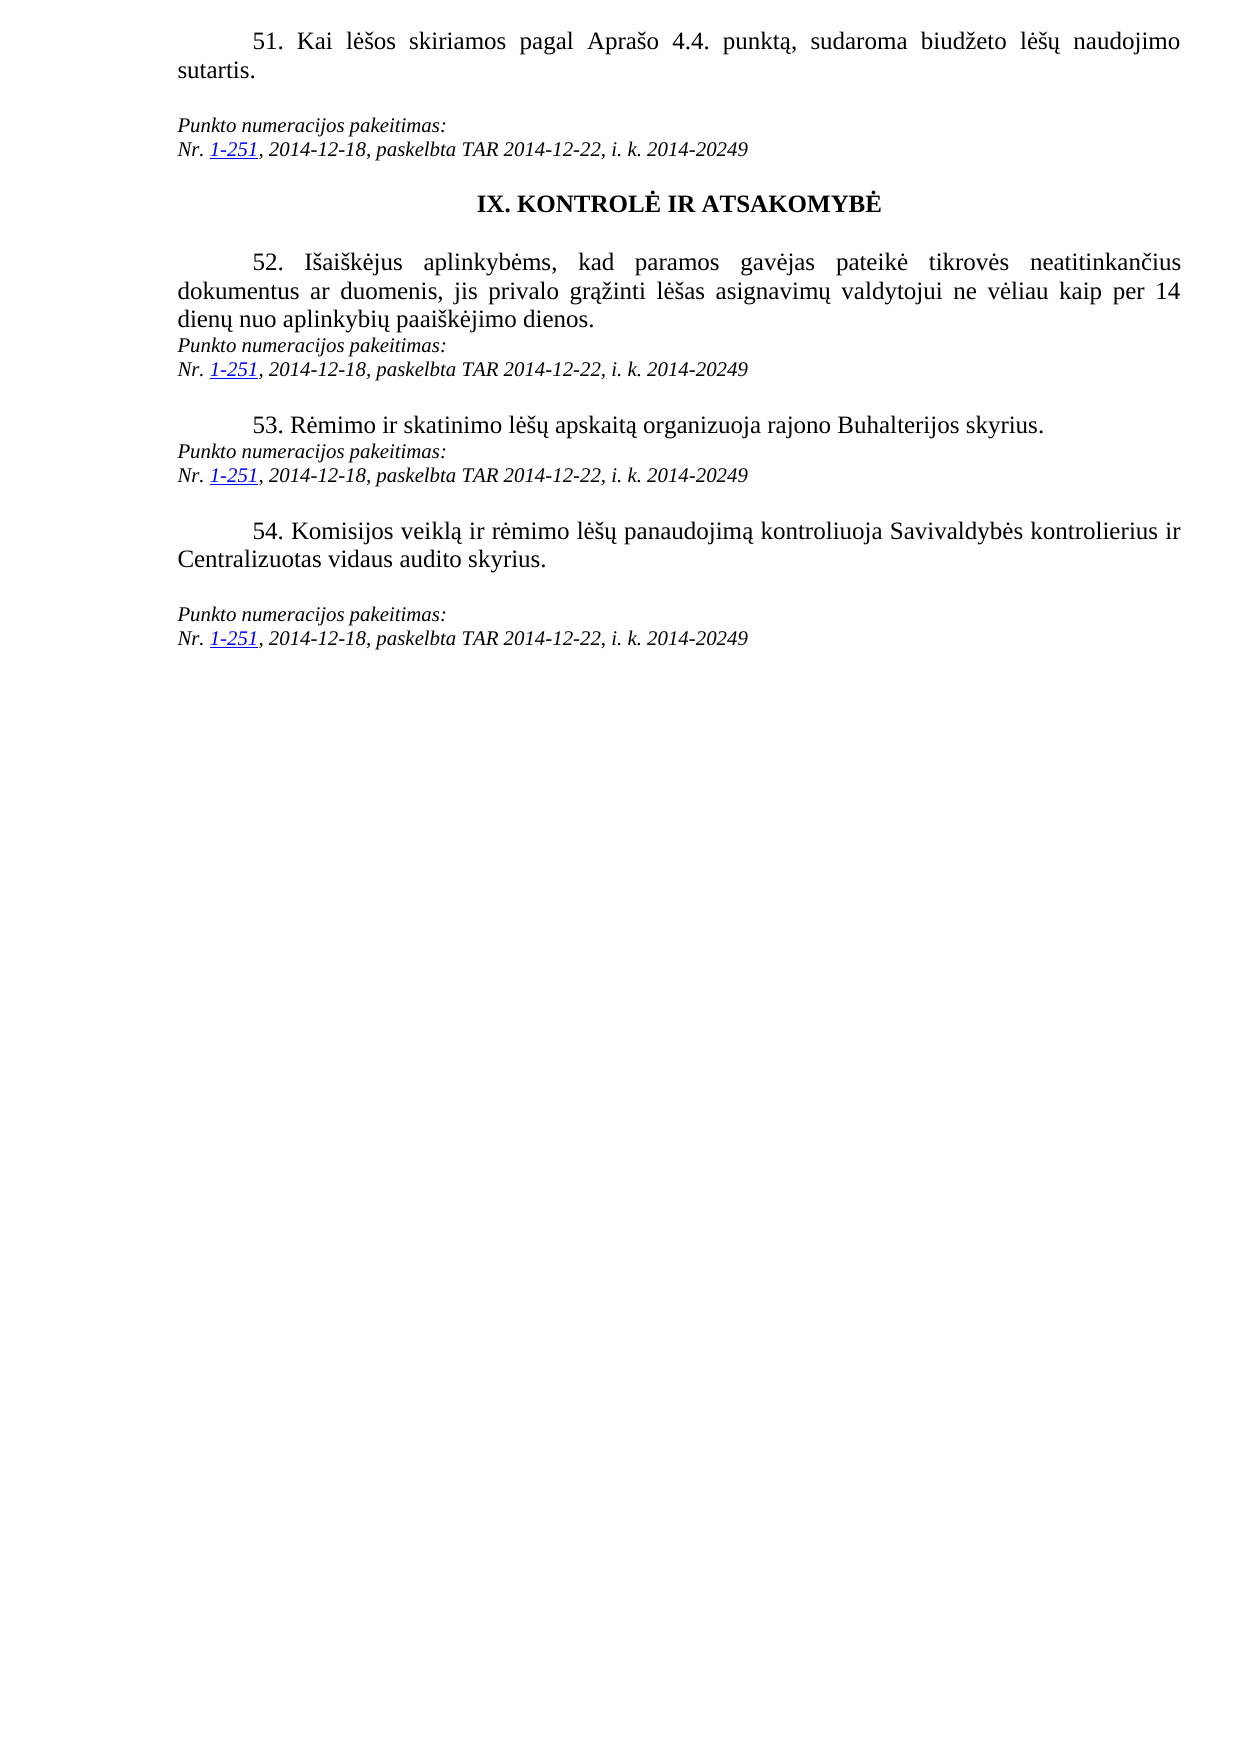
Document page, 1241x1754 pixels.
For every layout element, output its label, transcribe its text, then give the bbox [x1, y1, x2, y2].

text Nr. 1-251, 2014-12-18, paskelbta TAR 2014-12-22, i. k. 2014-20249 [177, 463, 1181, 487]
text 53. Rėmimo ir skatinimo lėšų apskaitą organizuoja rajono Buhalterijos skyrius. [177, 410, 1181, 439]
text Punkto numeracijos pakeitimas: [177, 439, 1181, 463]
text Nr. 1-251, 2014-12-18, paskelbta TAR 2014-12-22, i. k. 2014-20249 [177, 626, 1181, 650]
text Punkto numeracijos pakeitimas: [177, 113, 1181, 137]
text Punkto numeracijos pakeitimas: [177, 602, 1181, 626]
text Punkto numeracijos pakeitimas: [177, 333, 1181, 357]
text Nr. 1-251, 2014-12-18, paskelbta TAR 2014-12-22, i. k. 2014-20249 [177, 357, 1181, 381]
text IX. KONTROLĖ IR ATSAKOMYBĖ [177, 189, 1181, 218]
text 54. Komisijos veiklą ir rėmimo lėšų panaudojimą kontroliuoja Savivaldybės kontrolierius ir Centralizuotas vidaus audito skyrius. [177, 516, 1181, 573]
text 52. Išaiškėjus aplinkybėms, kad paramos gavėjas pateikė tikrovės neatitinkančius dokumentus ar duomenis, jis privalo grąžinti lėšas asignavimų valdytojui ne vėliau kaip per 14 dienų nuo aplinkybių paaiškėjimo dienos. [177, 247, 1181, 333]
text Nr. 1-251, 2014-12-18, paskelbta TAR 2014-12-22, i. k. 2014-20249 [177, 137, 1181, 161]
text 51. Kai lėšos skiriamos pagal Aprašo 4.4. punktą, sudaroma biudžeto lėšų naudojimo sutartis. [177, 26, 1181, 84]
